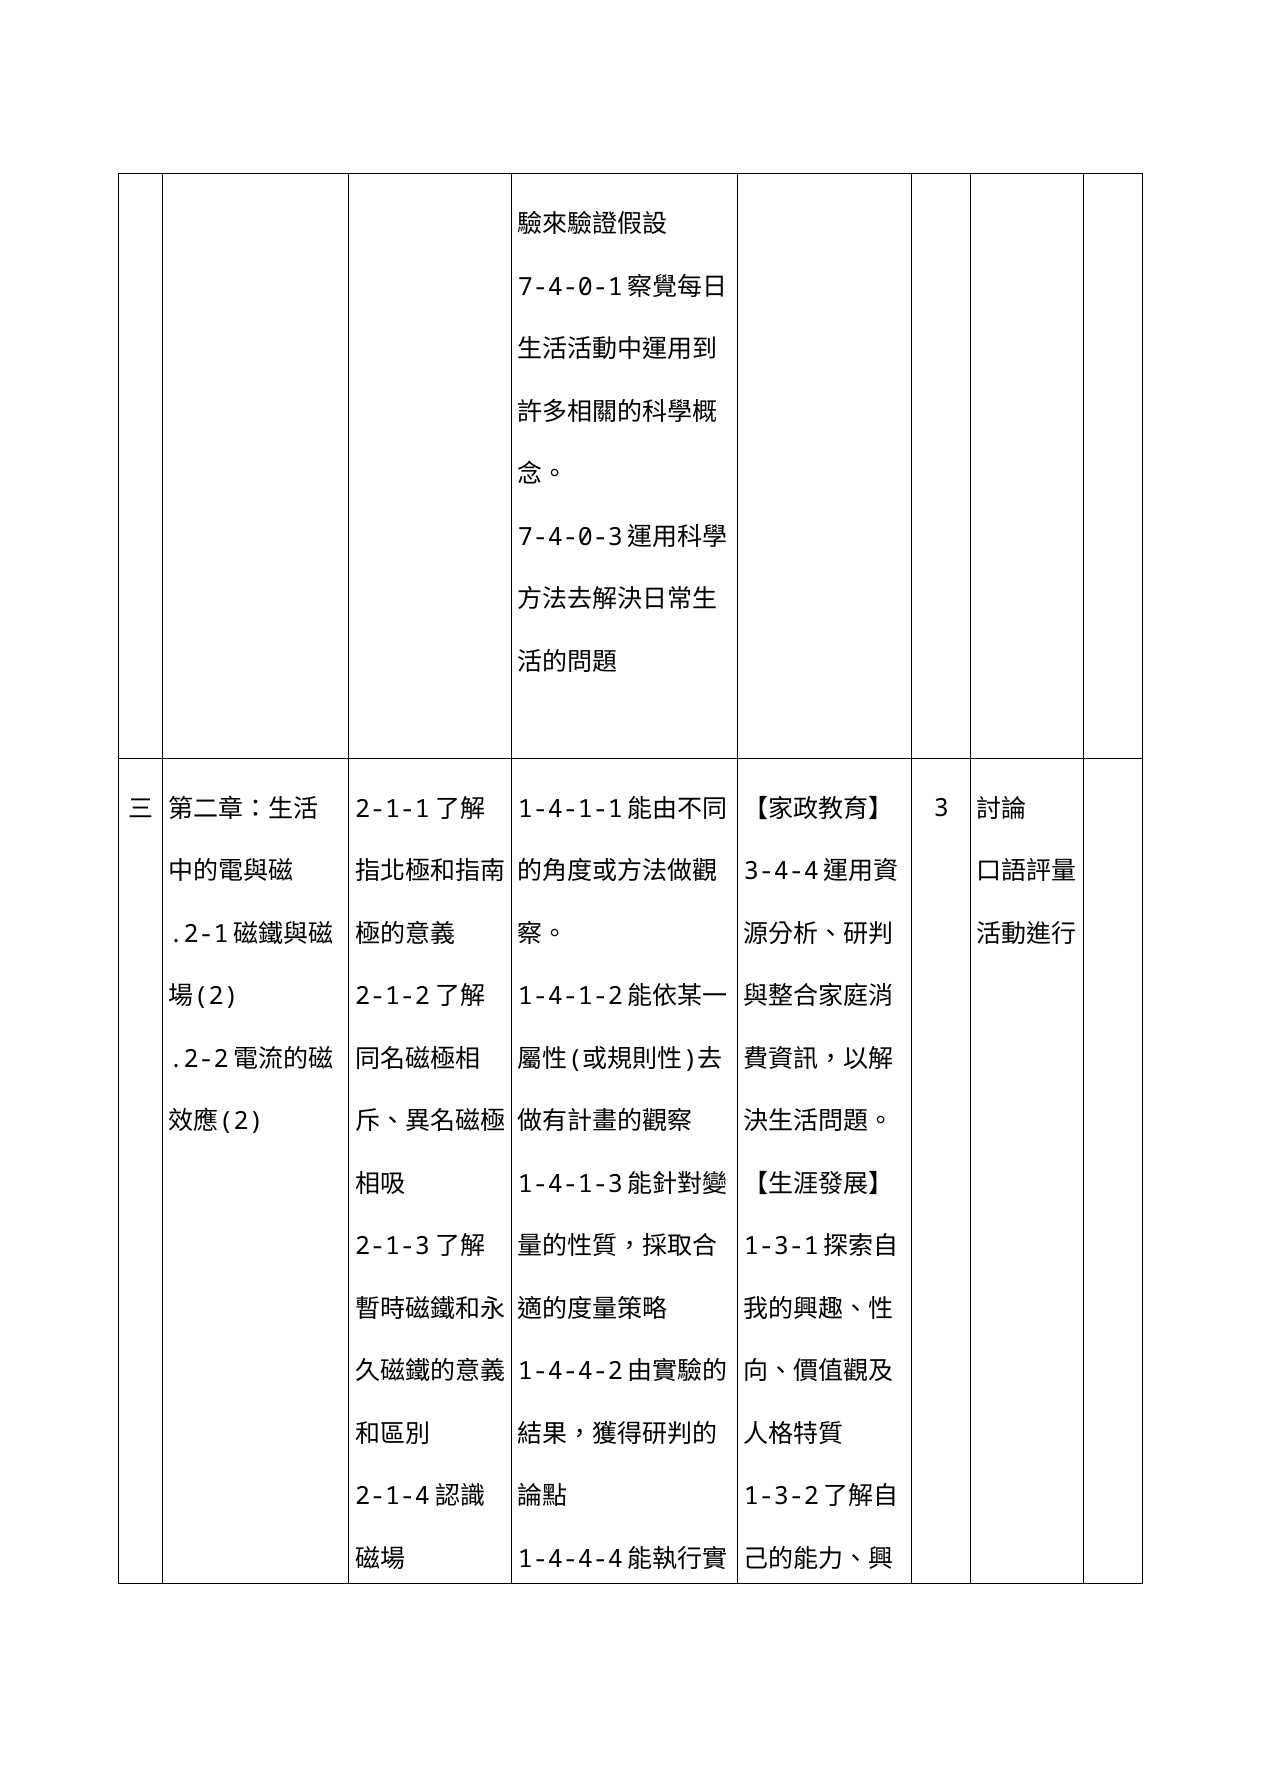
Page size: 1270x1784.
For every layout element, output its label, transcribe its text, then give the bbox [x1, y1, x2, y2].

table_cell [349, 174, 511, 758]
table_cell 三 [119, 759, 162, 1583]
table_cell [738, 174, 911, 758]
table_cell 【家政教育】 3-4-4運用資源分析、研判與整合家庭消費資訊，以解決生活問題。 【生涯發展】 1-3-1探索自我的興趣、性向、價值觀及人格特質 1-3-2了解自己的能力、興 [738, 759, 911, 1583]
table_cell 2-1-1了解指北極和指南極的意義 2-1-2了解同名磁極相斥、異名磁極相吸 2-1-3了解暫時磁鐵和永久磁鐵的意義和區別 2-1-4認識磁場 [349, 759, 511, 1583]
table_cell [971, 174, 1083, 758]
table_cell 1-4-1-1能由不同的角度或方法做觀察。 1-4-1-2能依某一屬性(或規則性)去做有計畫的觀察 1-4-1-3能針對變量的性質，採取合適的度量策略 1-4-4-2由實驗的結果，獲得研判的論點 1-4-4-4能執行實 [512, 759, 737, 1583]
table_cell [119, 174, 162, 758]
table_cell 討論 口語評量 活動進行 [971, 759, 1083, 1583]
table_cell 3 [912, 759, 970, 1583]
table_cell [912, 174, 970, 758]
table_cell 第二章：生活中的電與磁 ․2-1磁鐵與磁場(2) ․2-2電流的磁效應(2) [163, 759, 348, 1583]
table_cell 驗來驗證假設 7-4-0-1察覺每日生活活動中運用到許多相關的科學概念。 7-4-0-3運用科學方法去解決日常生活的問題 [512, 174, 737, 758]
table_cell [1084, 174, 1142, 758]
table_cell [1084, 759, 1142, 1583]
table_cell [163, 174, 348, 758]
